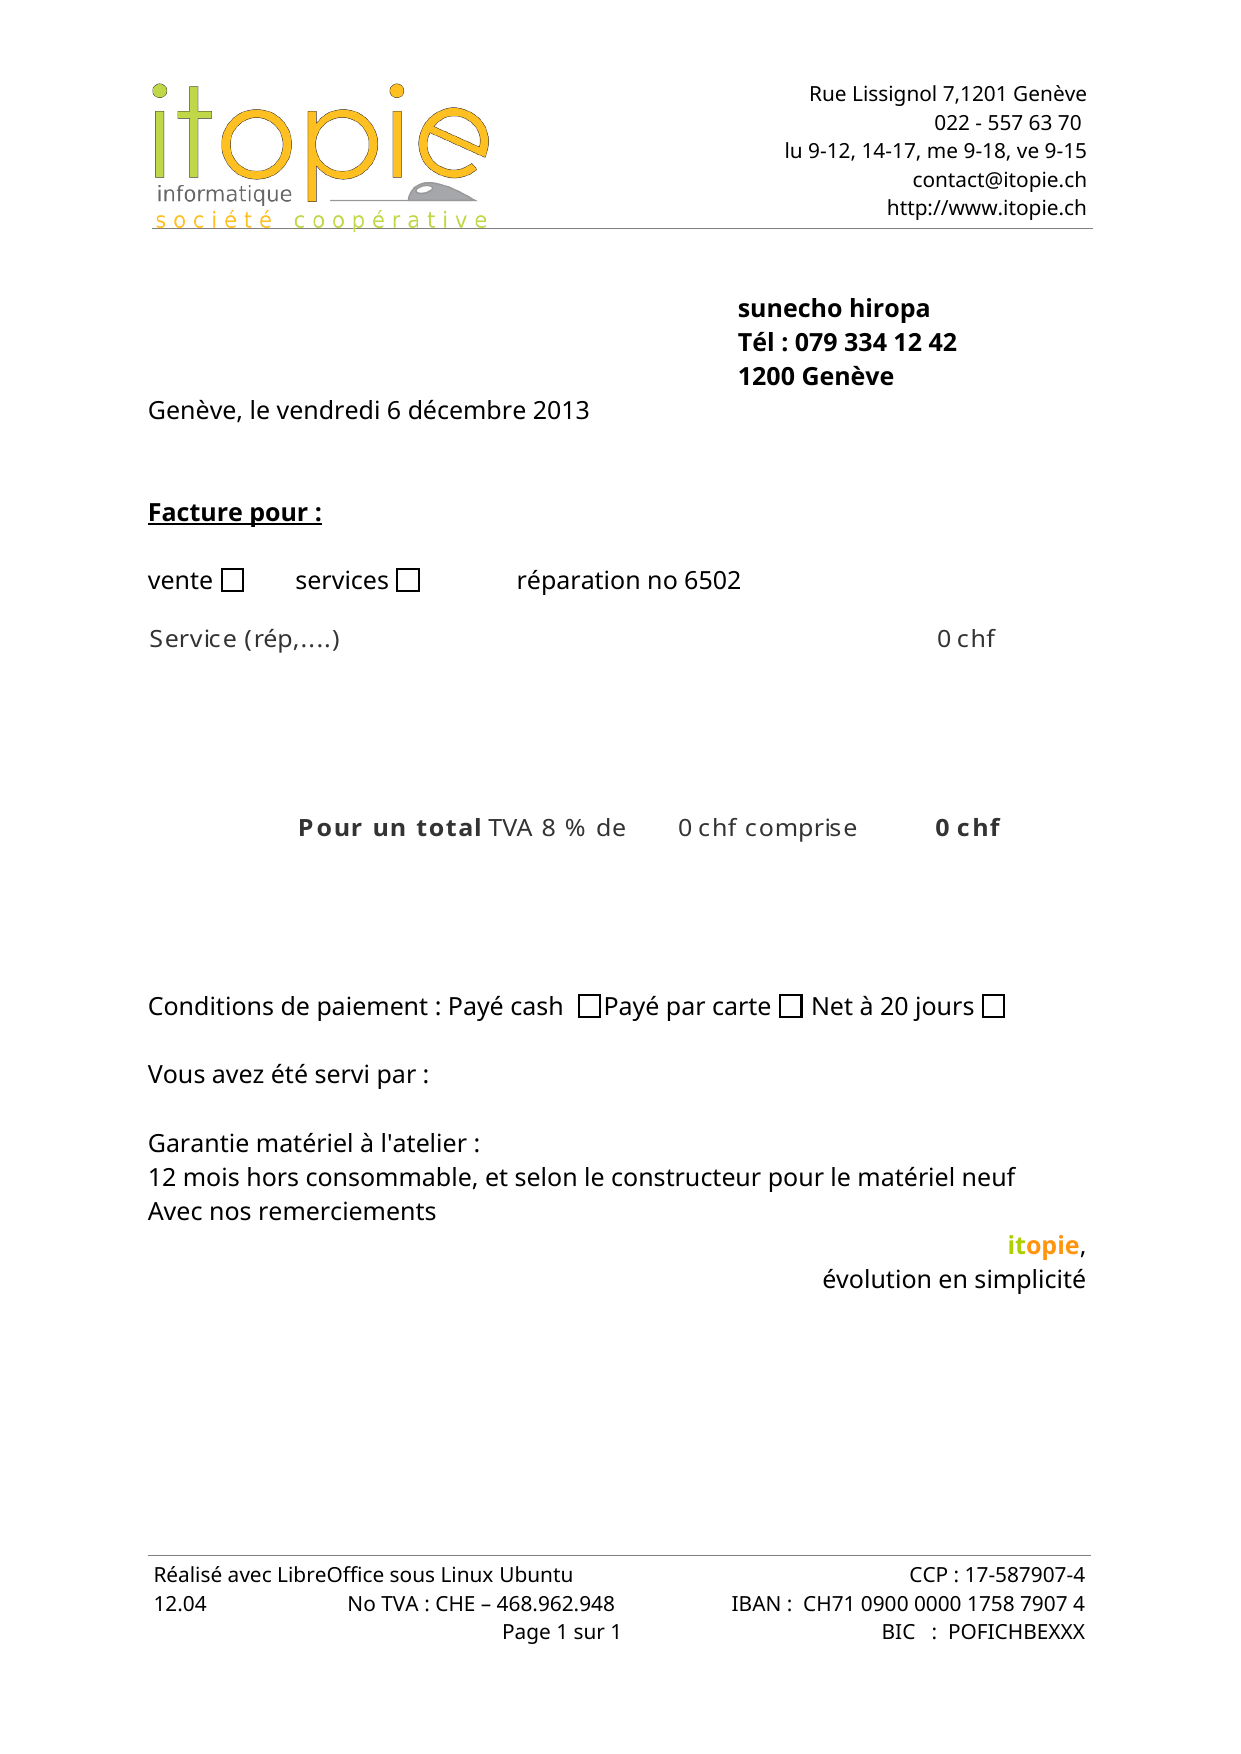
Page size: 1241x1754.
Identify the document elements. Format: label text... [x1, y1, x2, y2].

text sunecho hiropa [148, 290, 1093, 324]
text 1200 Genève [148, 358, 1093, 392]
text Tél : 079 334 12 42 [148, 324, 1093, 358]
text évolution en simplicité [148, 1262, 1093, 1296]
text Conditions de paiement : Payé cash Payé par carte Net à 20 jours [148, 989, 1093, 1023]
text itopie, [148, 1227, 1093, 1262]
text vente services réparation no 6502 [148, 563, 1093, 597]
picture [138, 72, 500, 244]
text Garantie matériel à l'atelier : [148, 1125, 1093, 1159]
text Avec nos remerciements [148, 1193, 1093, 1227]
text Facture pour : [148, 495, 1093, 529]
text Vous avez été servi par : [148, 1057, 1093, 1091]
text Genève, le vendredi 6 décembre 2013 [148, 392, 1093, 427]
text 12 mois hors consommable, et selon le constructeur pour le matériel neuf [148, 1159, 1093, 1193]
